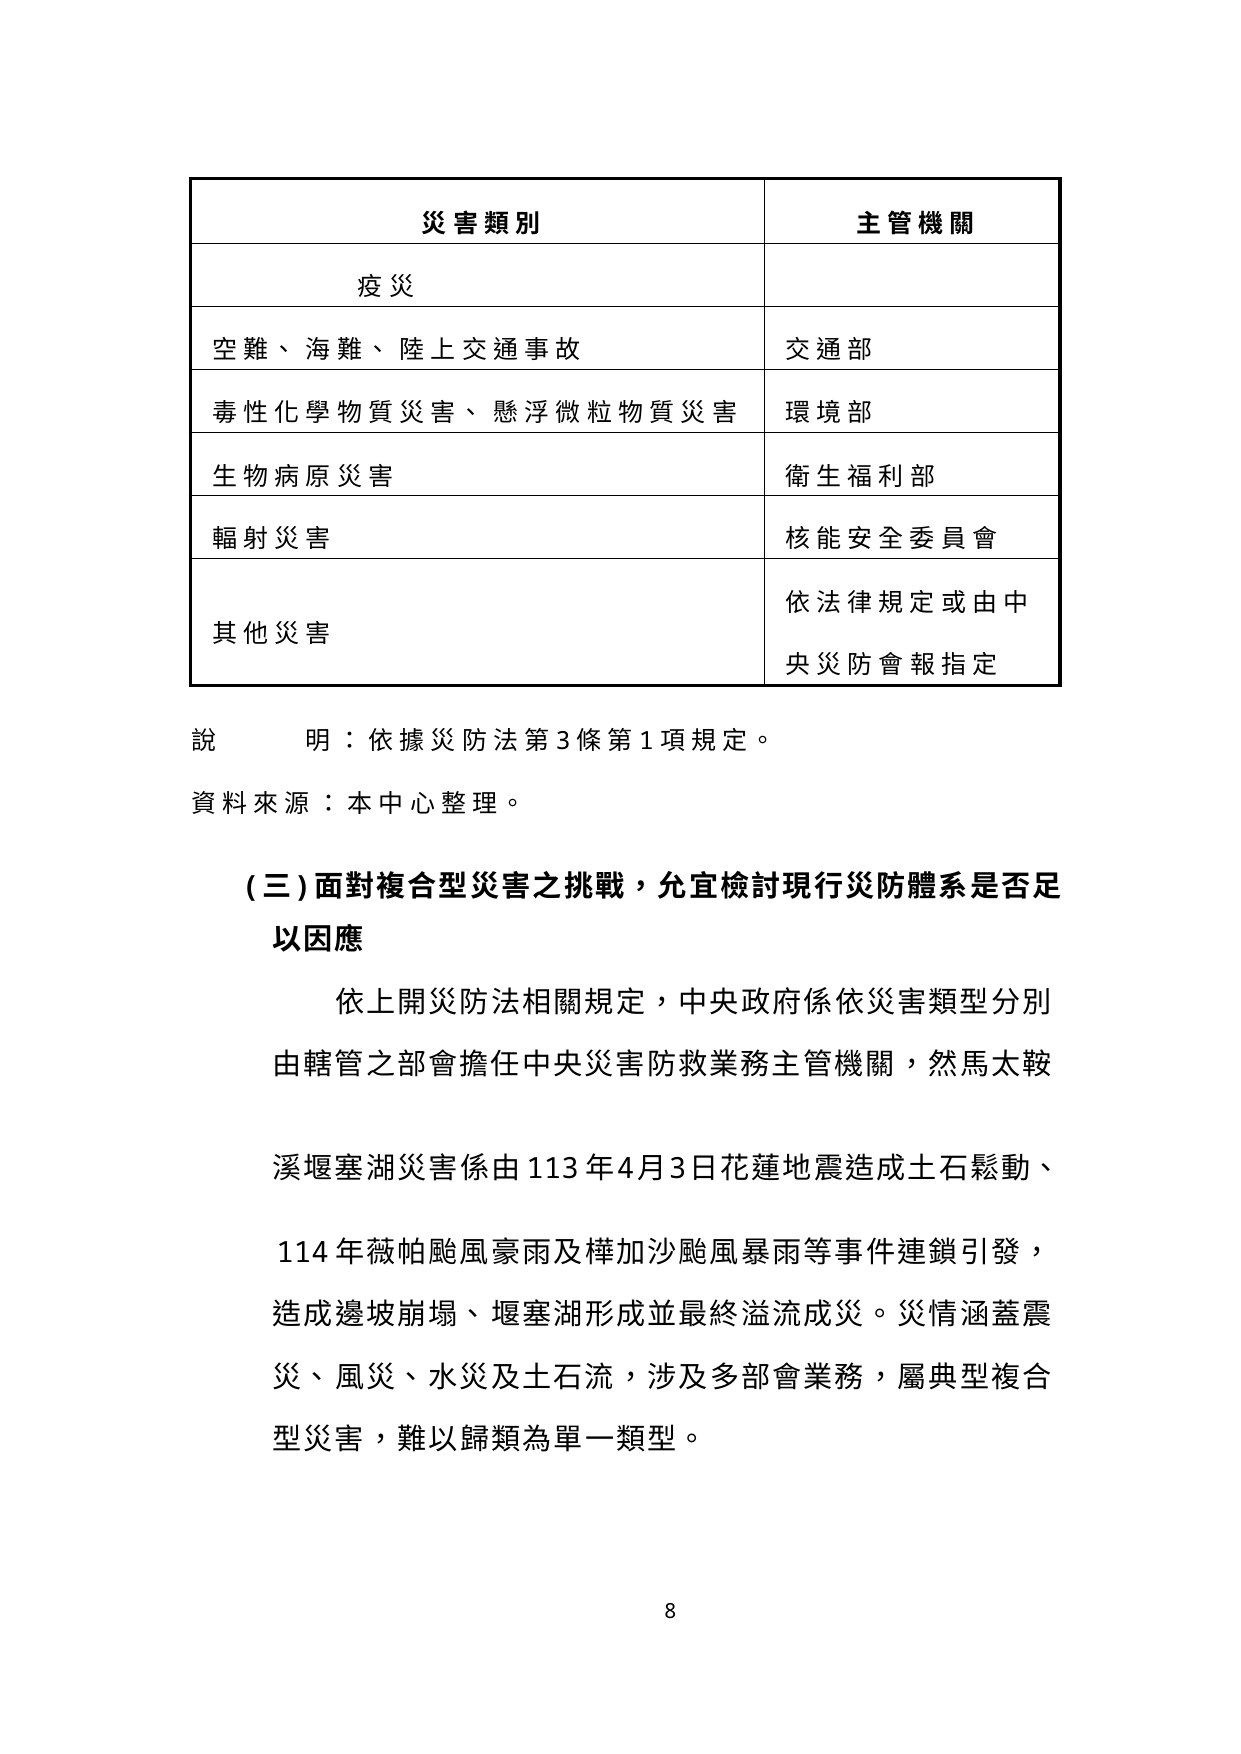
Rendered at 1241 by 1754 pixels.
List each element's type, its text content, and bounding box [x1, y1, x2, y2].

table_cell 毒性化學物質災害、懸浮微粒物質災害 [192, 370, 764, 432]
table_cell 依法律規定或由中央災防會報指定 [765, 559, 1058, 683]
table_cell 交通部 [765, 307, 1058, 369]
table_cell 輻射災害 [192, 496, 764, 558]
table_header 災害類別 [192, 180, 764, 243]
table_cell 衛生福利部 [765, 433, 1058, 495]
table_cell 空難、海難、陸上交通事故 [192, 307, 764, 369]
text 依上開災防法相關規定，中央政府係依災害類型分別由轄管之部會擔任中央災害防救業務主管機關，然馬太鞍溪堰塞湖災害係由113年4月3日花蓮地震造成土石鬆動、114年薇帕颱風豪雨及樺加沙颱風暴雨等事件連鎖引發，造成邊坡崩塌、堰塞湖形成並最終溢流成災。災情涵蓋震災、風災、水災及土石流，涉及多部會業務，屬典型複合型災害，難以歸類為單一類型。 [266, 958, 1063, 1458]
table_cell 核能安全委員會 [765, 496, 1058, 558]
table_cell 環境部 [765, 370, 1058, 432]
text 說 明：依據災防法第3條第1項規定。 [178, 687, 1063, 749]
table_cell 生物病原災害 [192, 433, 764, 495]
table_header 主管機關 [765, 180, 1058, 243]
table_cell [765, 244, 1058, 306]
text 資料來源：本中心整理。 [178, 760, 1063, 822]
table_cell 疫災 [192, 244, 764, 306]
text (三)面對複合型災害之挑戰，允宜檢討現行災防體系是否足以因應 [236, 833, 1063, 958]
table_cell 其他災害 [192, 559, 764, 683]
